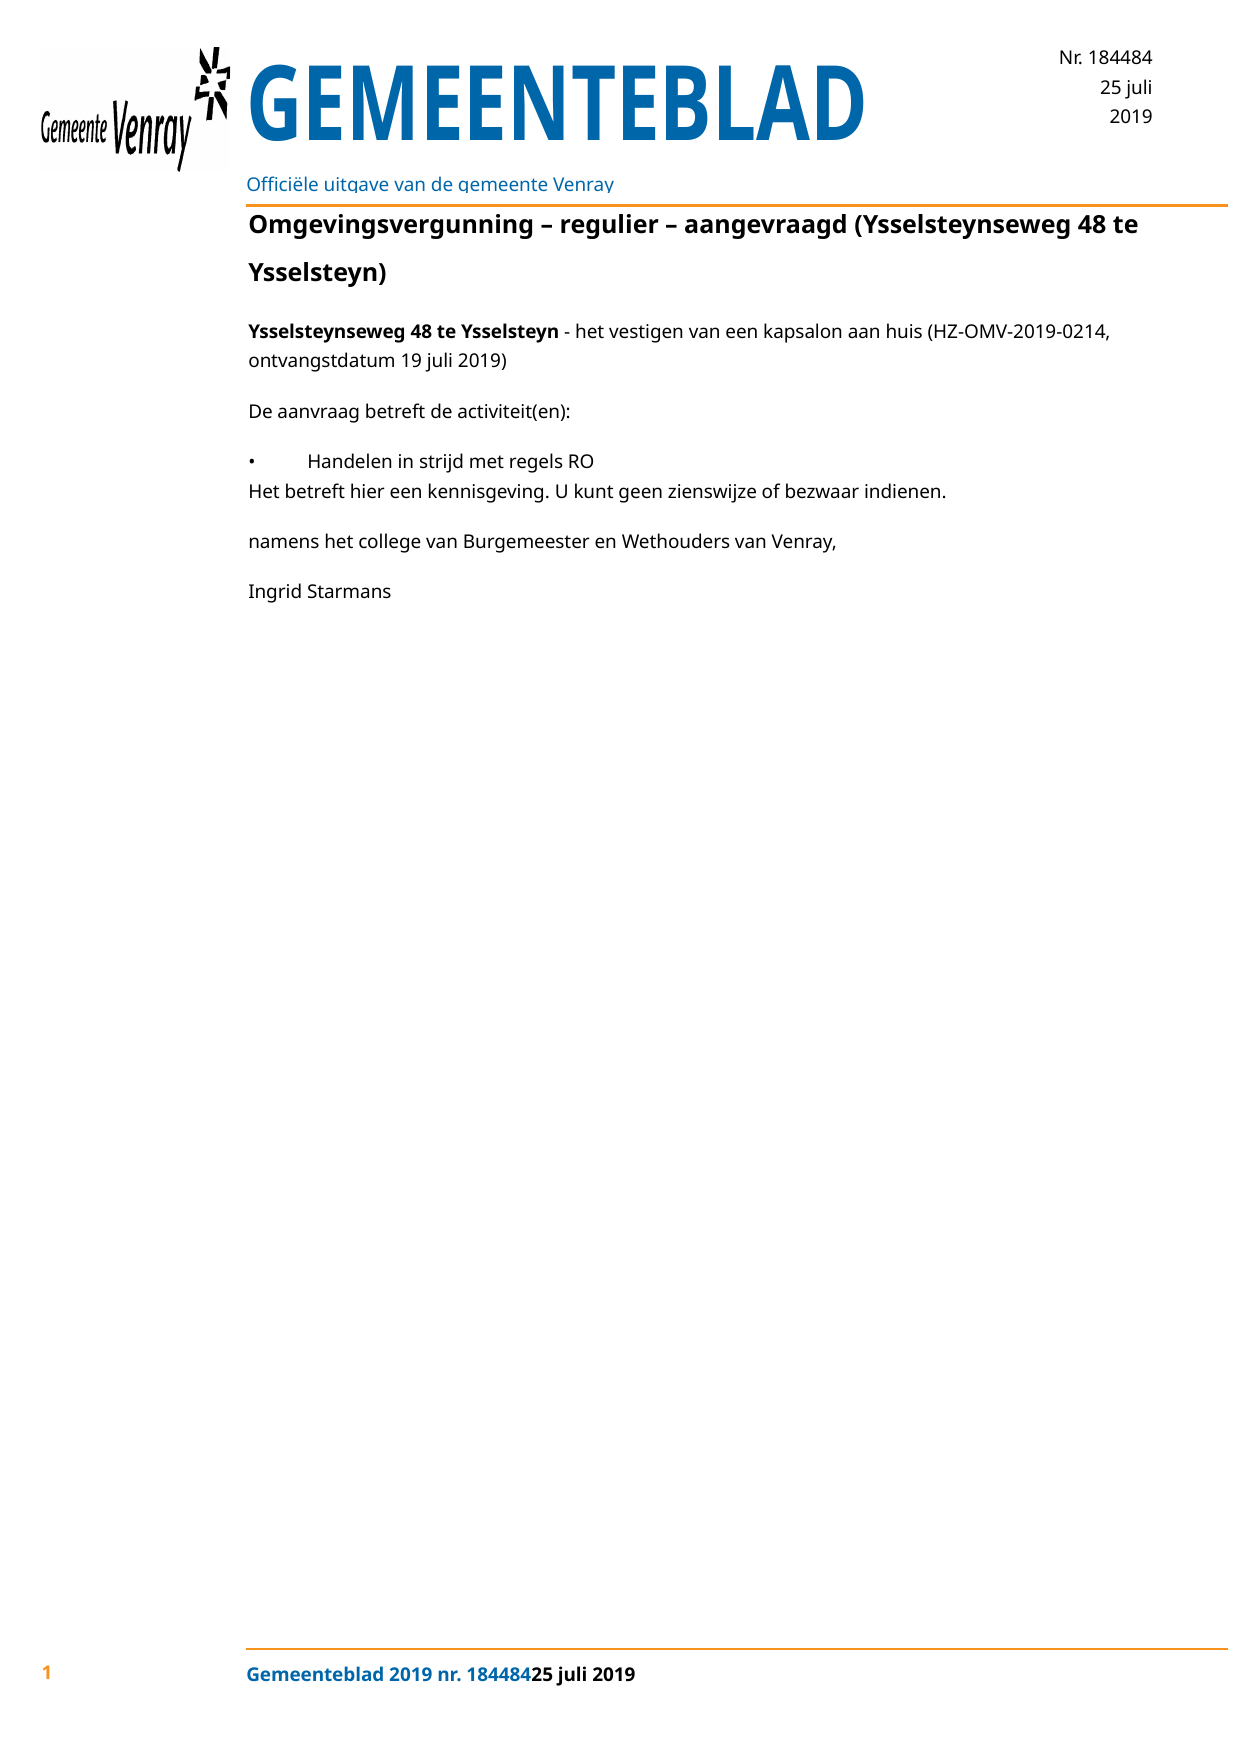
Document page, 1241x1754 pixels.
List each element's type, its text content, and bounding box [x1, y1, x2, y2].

list Handelen in strijd met regels RO [248, 448, 1152, 474]
text Ingrid Starmans [248, 579, 1152, 604]
text De aanvraag betreft de activiteit(en): [248, 398, 1152, 424]
text Omgevingsvergunning – regulier – aangevraagd (Ysselsteynseweg 48 te Ysselsteyn) [248, 207, 1152, 288]
text Ysselsteynseweg 48 te Ysselsteyn - het vestigen van een kapsalon aan huis (HZ-OMV-2019-0214, ontvangstdatum 19 juli 2019) [248, 318, 1152, 373]
text Het betreft hier een kennisgeving. U kunt geen zienswijze of bezwaar indienen. [248, 478, 1152, 504]
text namens het college van Burgemeester en Wethouders van Venray, [248, 528, 1152, 554]
picture [41, 47, 231, 172]
